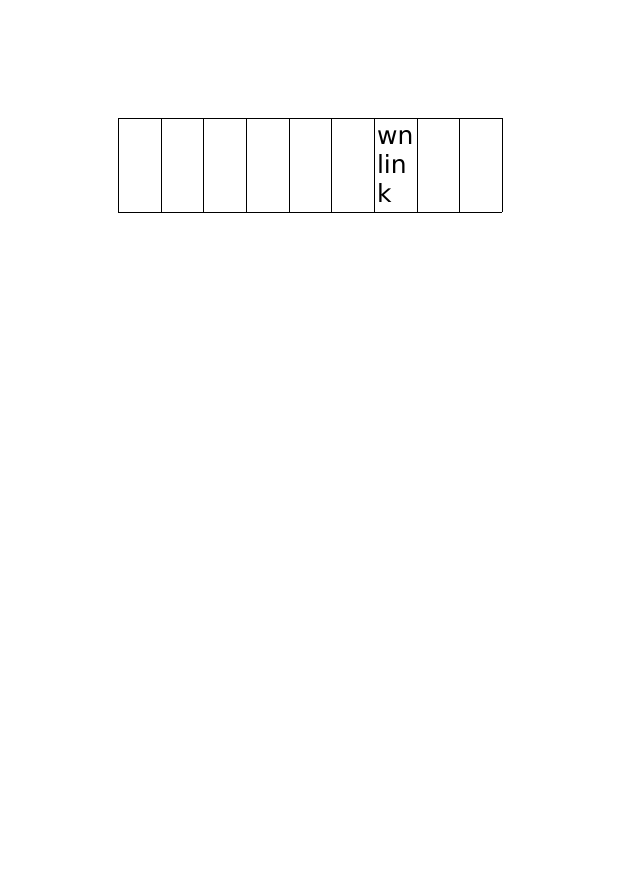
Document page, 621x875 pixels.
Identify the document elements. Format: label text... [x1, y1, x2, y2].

table_cell [247, 119, 289, 212]
table_cell wnlink [375, 119, 417, 212]
table_cell [204, 119, 246, 212]
table_cell [460, 119, 502, 212]
table_cell [418, 119, 459, 212]
table_cell [119, 119, 161, 212]
table_cell [332, 119, 374, 212]
table_cell [162, 119, 203, 212]
table_cell [290, 119, 331, 212]
